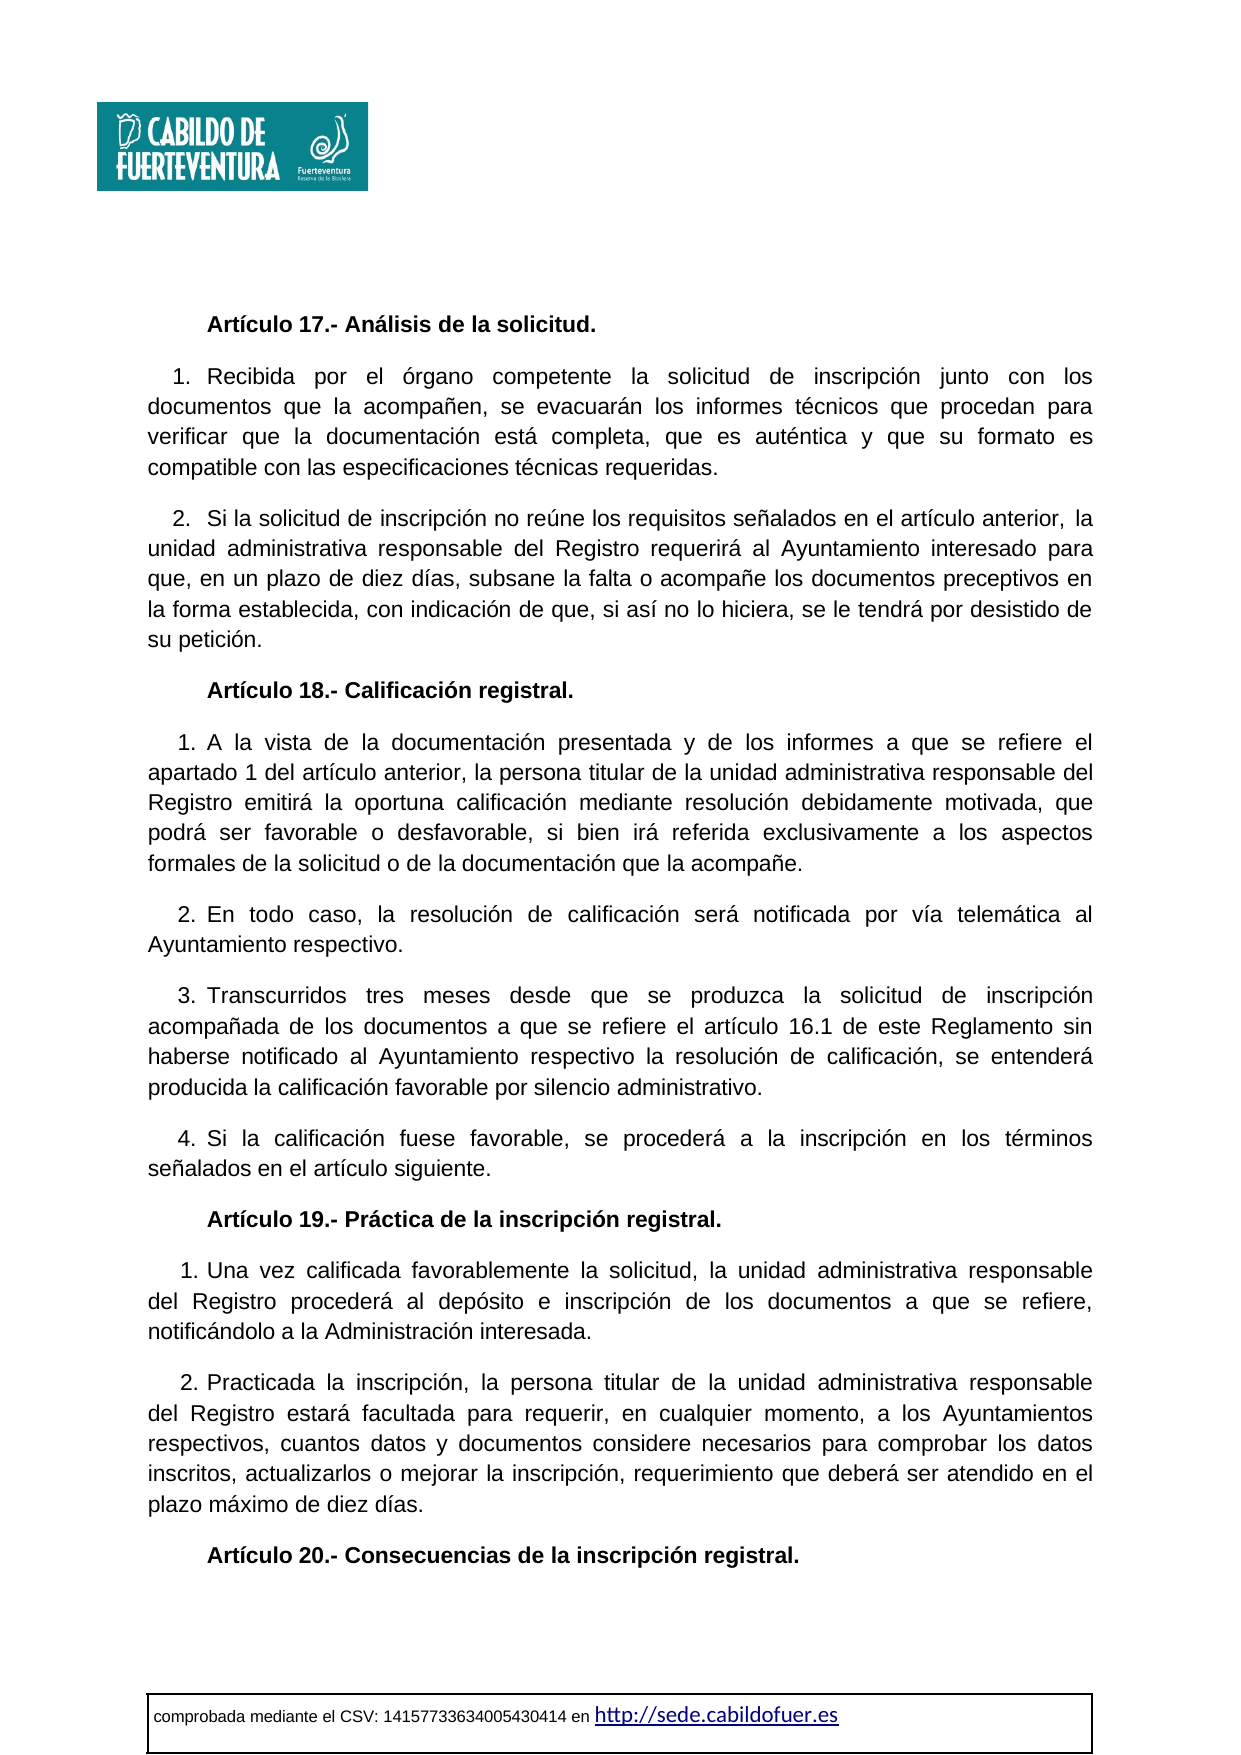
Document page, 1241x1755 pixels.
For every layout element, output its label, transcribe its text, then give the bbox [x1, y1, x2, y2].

list A la vista de la documentación presentada y de los informes a que se refiere el apartado 1 del artículo anterior, la persona titular de la unidad administrativa responsable del Registro emitirá la oportuna calificación mediante resolución debidamente motivada, que podrá ser favorable o desfavorable, si bien irá referida exclusivamente a los aspectos formales de la solicitud o de la documentación que la acompañe. [118, 728, 1093, 876]
subtitle Artículo 19.- Práctica de la inscripción registral. [207, 1206, 1107, 1233]
list Si la solicitud de inscripción no reúne los requisitos señalados en el artículo anterior, la unidad administrativa responsable del Registro requerirá al Ayuntamiento interesado para que, en un plazo de diez días, subsane la falta o acompañe los documentos preceptivos en la forma establecida, con indicación de que, si así no lo hiciera, se le tendrá por desistido de su petición. [113, 505, 1093, 652]
subtitle Artículo 17.- Análisis de la solicitud. [207, 311, 1107, 338]
subtitle Artículo 18.- Calificación registral. [207, 677, 1107, 704]
list Una vez calificada favorablemente la solicitud, la unidad administrativa responsable del Registro procederá al depósito e inscripción de los documentos a que se refiere, notificándolo a la Administración interesada. [121, 1257, 1093, 1344]
list Recibida por el órgano competente la solicitud de inscripción junto con los documentos que la acompañen, se evacuarán los informes técnicos que procedan para verificar que la documentación está completa, que es auténtica y que su formato es compatible con las especificaciones técnicas requeridas. [113, 363, 1093, 480]
list Practicada la inscripción, la persona titular de la unidad administrativa responsable del Registro estará facultada para requerir, en cualquier momento, a los Ayuntamientos respectivos, cuantos datos y documentos considere necesarios para comprobar los datos inscritos, actualizarlos o mejorar la inscripción, requerimiento que deberá ser atendido en el plazo máximo de diez días. [121, 1369, 1093, 1517]
list En todo caso, la resolución de calificación será notificada por vía telemática al Ayuntamiento respectivo. [118, 901, 1093, 958]
list Si la calificación fuese favorable, se procederá a la inscripción en los términos señalados en el artículo siguiente. [118, 1125, 1093, 1181]
list Transcurridos tres meses desde que se produzca la solicitud de inscripción acompañada de los documentos a que se refiere el artículo 16.1 de este Reglamento sin haberse notificado al Ayuntamiento respectivo la resolución de calificación, se entenderá producida la calificación favorable por silencio administrativo. [118, 982, 1093, 1100]
subtitle Artículo 20.- Consecuencias de la inscripción registral. [207, 1542, 1107, 1568]
